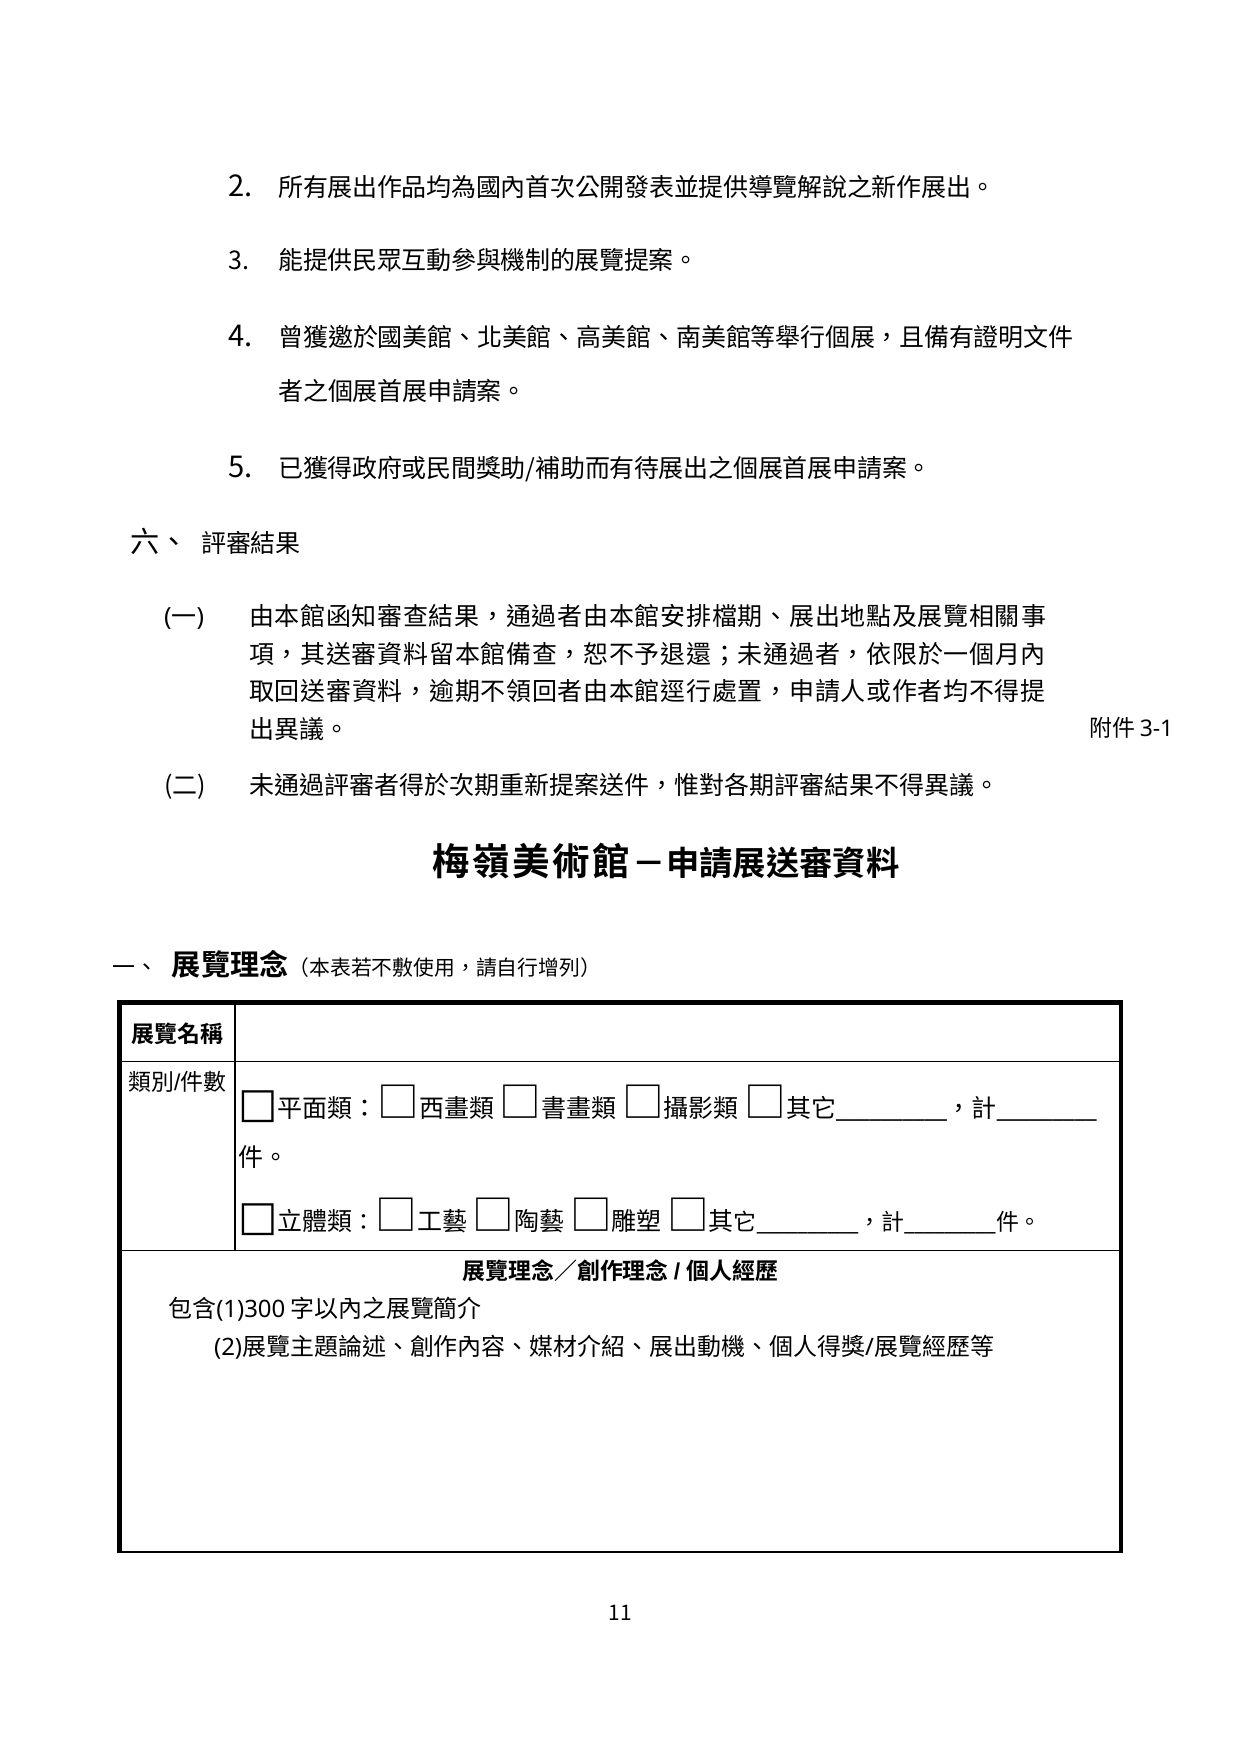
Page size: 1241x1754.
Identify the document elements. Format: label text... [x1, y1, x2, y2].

table_cell 展覽理念／創作理念 / 個人經歷 包含(1)300字以內之展覽簡介 (2)展覽主題論述、創作內容、媒材介紹、展出動機、個人得獎/展覽經歷等 [122, 1251, 1119, 1551]
text 梅嶺美術館－申請展送審資料 [204, 821, 1128, 896]
table_cell □平面類：□西畫類 □書畫類 □攝影類 □其它__________，計_________件。 □立體類：□工藝 □陶藝 □雕塑 □其它__________，計_________件。 [236, 1062, 1119, 1249]
table_cell 梅嶺美術館 ______年展覽申請計畫書 展覽申請須知 本館展覽申請依據《梅嶺美術館美術類展覽申請要點》辦理。 展覽地點： 以梅嶺美術館展覽廳為展覽計畫主要場所。該展區分為一、二樓展廳，一樓展廳約130坪(約438平方公尺)，二樓展廳約120坪(約400平方公尺)，展區平面圖詳見附件。 申請方式：送審資料以掛號郵寄或親送 梅嶺美術館收 電話：05-3795667 地址：613 嘉義縣朴子市山通路2之9號 申請時間： 於每年 3 月 1 日起至 8月31日止，以郵戳為憑。 評審方式：採二階段評審 第一階段：由本館書面審核申請資格。 第二階段：由本館聘請專業人士組成審查會並召開審查會議。 展覽作品之內容、形式、媒材不拘，具有以下特質之展覽提案得優先採納： 具有策展人或計畫型之藝術家個人創作或主題展覽提案與發表。 所有展出作品均為國內首次公開發表並提供導覽解說之新作展出。 能提供民眾互動參與機制的展覽提案。 曾獲邀於國美館、北美館、高美館、南美館等舉行個展，且備有證明文件者之個展首展申請案。 已獲得政府或民間獎助/補助而有待展出之個展首展申請案。 評審結果 由本館函知審查結果，通過者由本館安排檔期、展出地點及展覽相關事項，其送審資料留本館備查，恕不予退還；未通過者，依限於一個月內取回送審資料，逾期不領回者由本館逕行處置，申請人或作者均不得提出異議。 未通過評審者得於次期重新提案送件，惟對各期評審結果不得異議。 [101, 126, 1115, 821]
table_header [236, 1005, 1119, 1061]
list 展覽理念（本表若不敷使用，請自行增列） [112, 925, 1128, 1000]
table_header 展覽名稱 [122, 1005, 234, 1061]
table_cell 類別/件數 [122, 1062, 234, 1249]
text 附件3-1 [1089, 710, 1174, 743]
